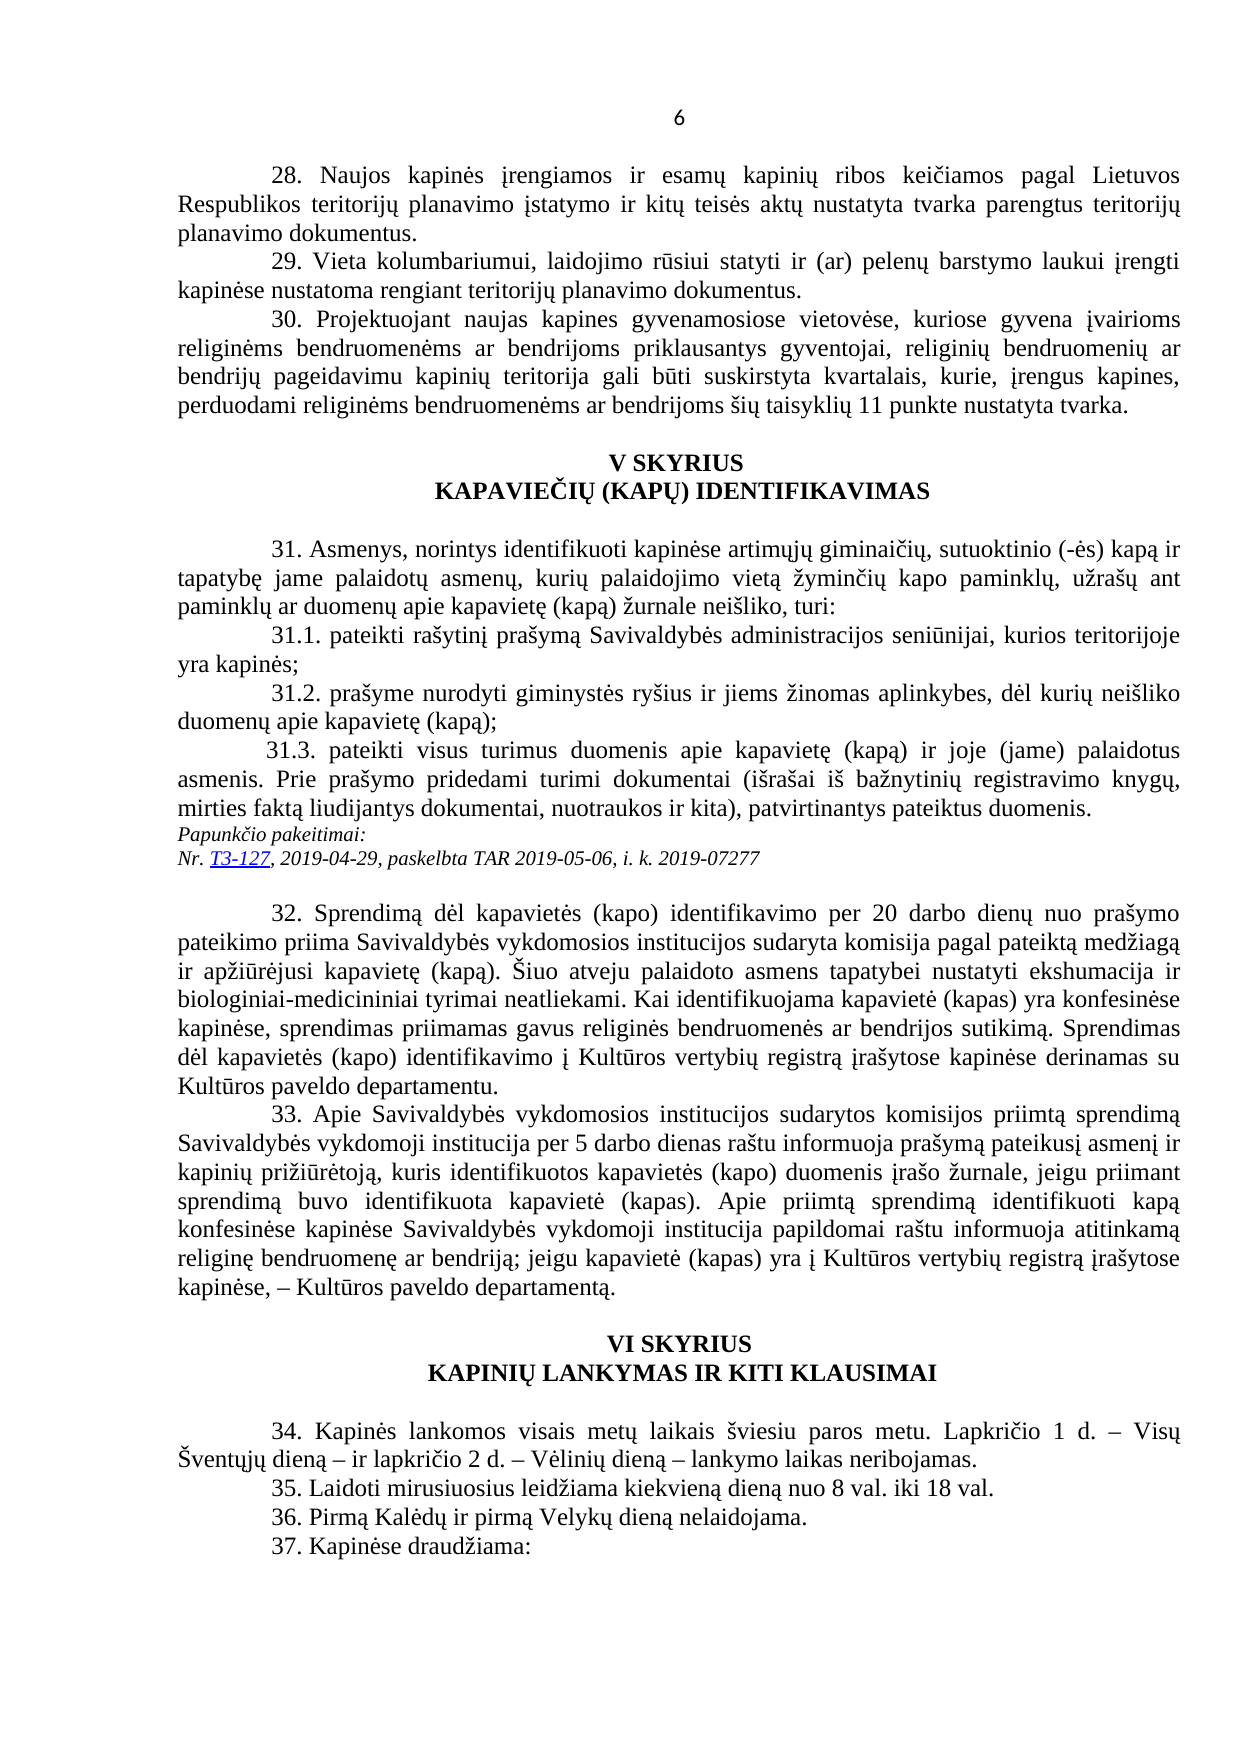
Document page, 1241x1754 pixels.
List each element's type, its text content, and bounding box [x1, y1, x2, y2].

text 33. Apie Savivaldybės vykdomosios institucijos sudarytos komisijos priimtą sprendimą Savivaldybės vykdomoji institucija per 5 darbo dienas raštu informuoja prašymą pateikusį asmenį ir kapinių prižiūrėtoją, kuris identifikuotos kapavietės (kapo) duomenis įrašo žurnale, jeigu priimant sprendimą buvo identifikuota kapavietė (kapas). Apie priimtą sprendimą identifikuoti kapą konfesinėse kapinėse Savivaldybės vykdomoji institucija papildomai raštu informuoja atitinkamą religinę bendruomenę ar bendriją; jeigu kapavietė (kapas) yra į Kultūros vertybių registrą įrašytose kapinėse, – Kultūros paveldo departamentą. [177, 1099, 1181, 1301]
text VI SKYRIUS [177, 1329, 1181, 1358]
text Nr. T3-127, 2019-04-29, paskelbta TAR 2019-05-06, i. k. 2019-07277 [177, 846, 1181, 869]
text KAPAVIEČIŲ (KAPŲ) IDENTIFIKAVIMAS [177, 476, 1181, 505]
text 34. Kapinės lankomos visais metų laikais šviesiu paros metu. Lapkričio 1 d. – Visų Šventųjų dieną – ir lapkričio 2 d. – Vėlinių dieną – lankymo laikas neribojamas. [177, 1416, 1181, 1473]
text Papunkčio pakeitimai: [177, 821, 1181, 846]
text 28. Naujos kapinės įrengiamos ir esamų kapinių ribos keičiamos pagal Lietuvos Respublikos teritorijų planavimo įstatymo ir kitų teisės aktų nustatyta tvarka parengtus teritorijų planavimo dokumentus. [177, 160, 1181, 246]
text 35. Laidoti mirusiuosius leidžiama kiekvieną dieną nuo 8 val. iki 18 val. [177, 1473, 1181, 1502]
text 36. Pirmą Kalėdų ir pirmą Velykų dieną nelaidojama. [177, 1502, 1181, 1531]
text 32. Sprendimą dėl kapavietės (kapo) identifikavimo per 20 darbo dienų nuo prašymo pateikimo priima Savivaldybės vykdomosios institucijos sudaryta komisija pagal pateiktą medžiagą ir apžiūrėjusi kapavietę (kapą). Šiuo atveju palaidoto asmens tapatybei nustatyti ekshumacija ir biologiniai-medicininiai tyrimai neatliekami. Kai identifikuojama kapavietė (kapas) yra konfesinėse kapinėse, sprendimas priimamas gavus religinės bendruomenės ar bendrijos sutikimą. Sprendimas dėl kapavietės (kapo) identifikavimo į Kultūros vertybių registrą įrašytose kapinėse derinamas su Kultūros paveldo departamentu. [177, 898, 1181, 1099]
text 31.2. prašyme nurodyti giminystės ryšius ir jiems žinomas aplinkybes, dėl kurių neišliko duomenų apie kapavietę (kapą); [177, 678, 1181, 735]
text V SKYRIUS [177, 448, 1181, 476]
text KAPINIŲ LANKYMAS IR KITI KLAUSIMAI [177, 1358, 1181, 1387]
text 29. Vieta kolumbariumui, laidojimo rūsiui statyti ir (ar) pelenų barstymo laukui įrengti kapinėse nustatoma rengiant teritorijų planavimo dokumentus. [177, 246, 1181, 304]
text 31. Asmenys, norintys identifikuoti kapinėse artimųjų giminaičių, sutuoktinio (-ės) kapą ir tapatybę jame palaidotų asmenų, kurių palaidojimo vietą žyminčių kapo paminklų, užrašų ant paminklų ar duomenų apie kapavietę (kapą) žurnale neišliko, turi: [177, 534, 1181, 620]
text 30. Projektuojant naujas kapines gyvenamosiose vietovėse, kuriose gyvena įvairioms religinėms bendruomenėms ar bendrijoms priklausantys gyventojai, religinių bendruomenių ar bendrijų pageidavimu kapinių teritorija gali būti suskirstyta kvartalais, kurie, įrengus kapines, perduodami religinėms bendruomenėms ar bendrijoms šių taisyklių 11 punkte nustatyta tvarka. [177, 304, 1181, 419]
text 31.3. pateikti visus turimus duomenis apie kapavietę (kapą) ir joje (jame) palaidotus asmenis. Prie prašymo pridedami turimi dokumentai (išrašai iš bažnytinių registravimo knygų, mirties faktą liudijantys dokumentai, nuotraukos ir kita), patvirtinantys pateiktus duomenis. [177, 735, 1181, 821]
text 31.1. pateikti rašytinį prašymą Savivaldybės administracijos seniūnijai, kurios teritorijoje yra kapinės; [177, 620, 1181, 678]
text 37. Kapinėse draudžiama: [177, 1531, 1181, 1559]
